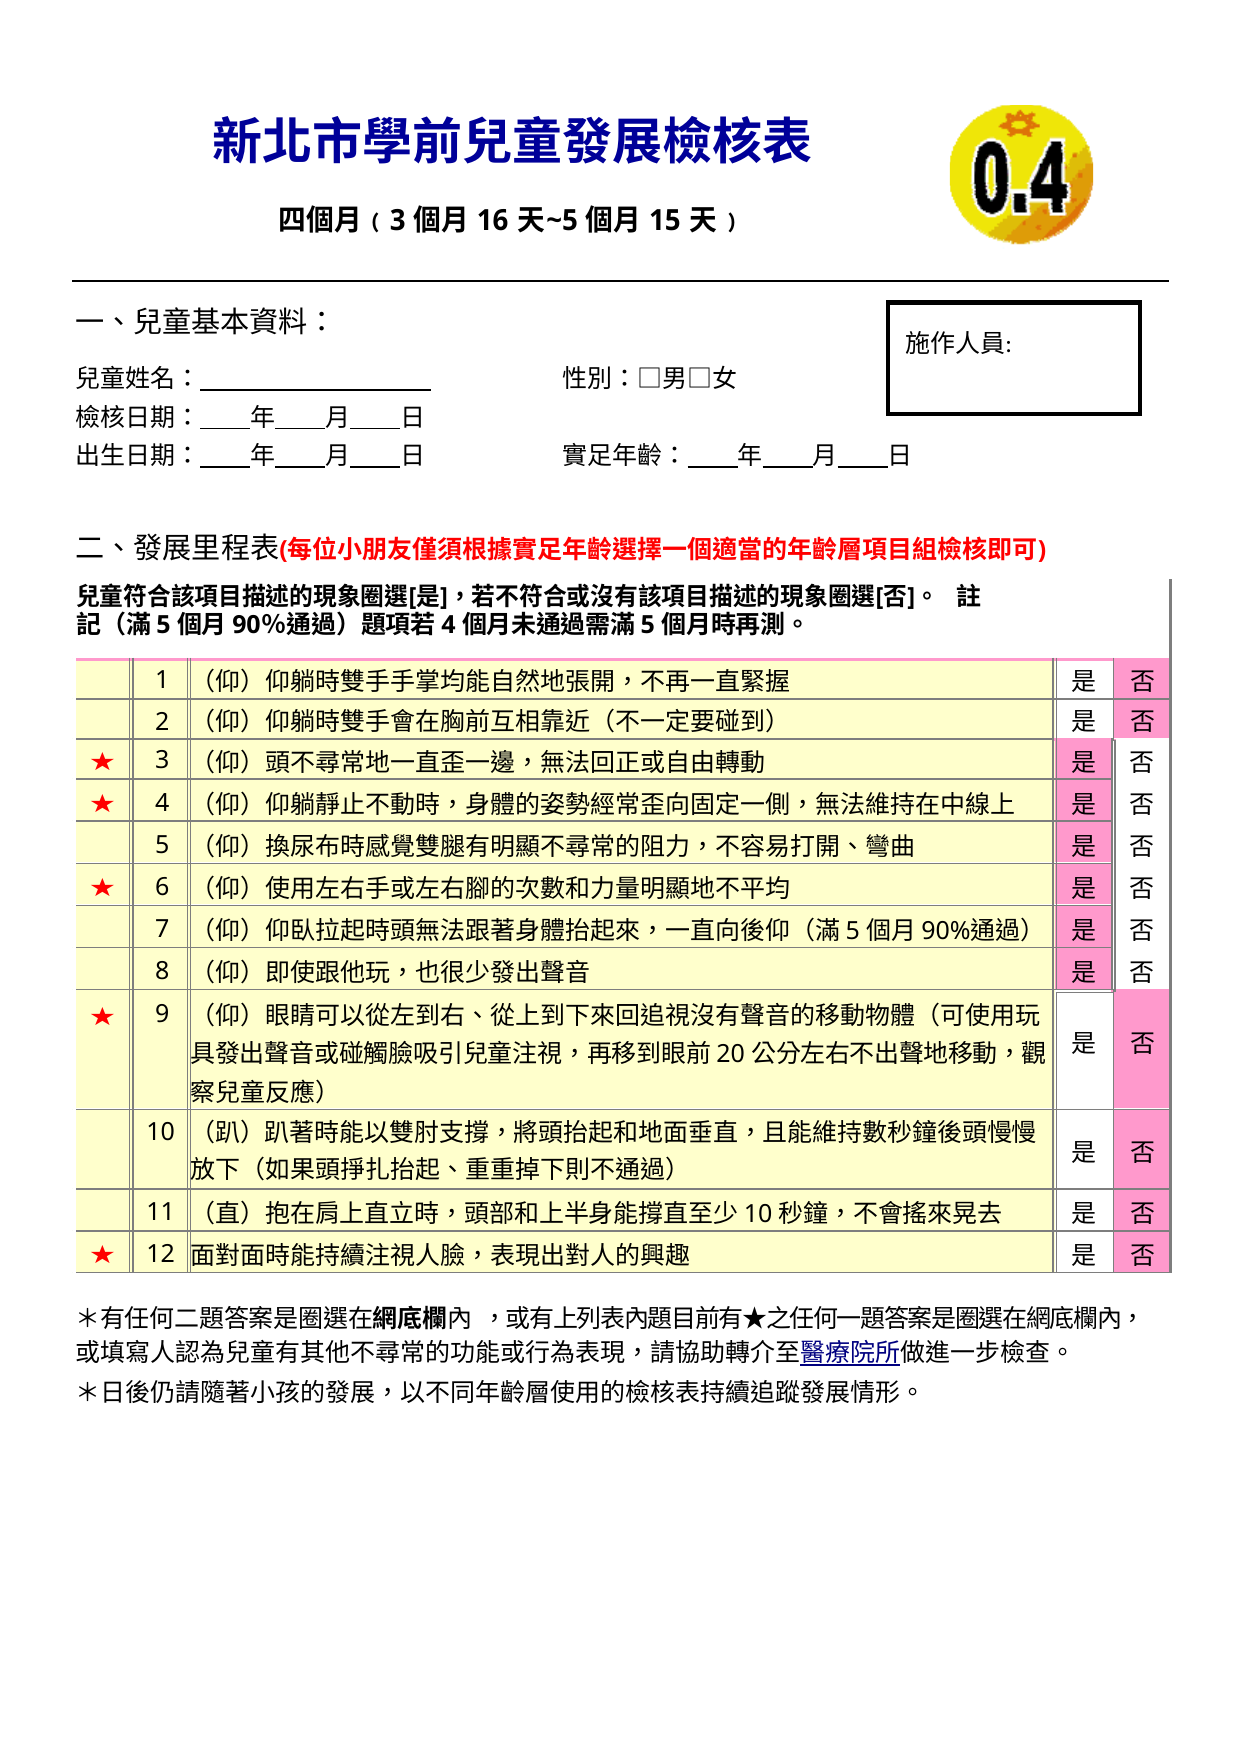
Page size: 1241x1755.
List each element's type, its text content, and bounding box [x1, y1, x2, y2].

table_cell （仰）使用左右手或左右腳的次數和力量明顯地不平均 [191, 864, 1052, 904]
table_cell 否 [1114, 1190, 1169, 1230]
table_cell 10 [134, 1110, 187, 1188]
text ＊有任何二題答案是圈選在網底欄內 ，或有上列表內題目前有★之任何一題答案是圈選在網底欄內， 或填寫人認為兒童有其他不尋常的功能或行為表現，請協助轉介至醫療院所做進一步檢查。 [75, 1300, 1172, 1369]
table_cell 否 [1114, 1110, 1169, 1188]
text 施作人員: [905, 324, 1138, 360]
table_cell （仰）即使跟他玩，也很少發出聲音 [191, 948, 1052, 989]
table_cell 4 [134, 780, 187, 820]
table_cell 5 [134, 822, 187, 862]
table_cell [76, 1110, 129, 1188]
table_cell （仰）仰躺時雙手手掌均能自然地張開，不再一直緊握 [191, 661, 1052, 698]
table_cell 9 [134, 990, 187, 1108]
subtitle 一、兒童基本資料： [75, 299, 1209, 341]
table_cell 四個月﹙3 個月 16 天~5 個月 15 天﹚ [191, 182, 833, 280]
table_cell 是 [1057, 1110, 1113, 1188]
table_cell 否 [1116, 741, 1169, 778]
table_cell 6 [134, 864, 187, 904]
table_cell ★ [76, 740, 129, 778]
table_cell 8 [134, 948, 187, 989]
table_cell 是 [1057, 822, 1111, 862]
table_cell 是 [1057, 741, 1111, 778]
table_cell 1 [134, 661, 187, 698]
table_cell （仰）眼睛可以從左到右、從上到下來回追視沒有聲音的移動物體（可使用玩具發出聲音或碰觸臉吸引兒童注視，再移到眼前 20 公分左右不出聲地移動，觀 察兒童反應） [191, 990, 1052, 1108]
table_cell 2 [134, 700, 187, 738]
table_cell 是 [1057, 1190, 1113, 1230]
table_cell 是 [1057, 864, 1111, 904]
table_cell ★ [76, 1232, 129, 1272]
table_cell 否 [1116, 866, 1169, 904]
table_cell [76, 822, 129, 862]
table_cell （直）抱在肩上直立時，頭部和上半身能撐直至少 10 秒鐘，不會搖來晃去 [191, 1190, 1052, 1230]
table_cell （趴）趴著時能以雙肘支撐，將頭抬起和地面垂直，且能維持數秒鐘後頭慢慢放下（如果頭掙扎抬起、重重掉下則不通過） [191, 1110, 1052, 1188]
text ＊日後仍請隨著小孩的發展，以不同年齡層使用的檢核表持續追蹤發展情形。 [75, 1372, 1209, 1408]
table_cell 否 [1116, 824, 1169, 862]
table_cell （仰）換尿布時感覺雙腿有明顯不尋常的阻力，不容易打開、彎曲 [191, 822, 1052, 862]
text 兒童姓名： 性別：□男□女檢核日期： 年 月 日 [75, 359, 738, 433]
table_cell [76, 700, 129, 738]
table_cell （仰）頭不尋常地一直歪一邊，無法回正或自由轉動 [191, 740, 1052, 778]
table_cell [76, 661, 129, 698]
table_cell 面對面時能持續注視人臉，表現出對人的興趣 [191, 1232, 1052, 1272]
text 出生日期： 年 月 日 實足年齡： 年 月 日 [75, 436, 1209, 472]
table_cell 否 [1116, 908, 1169, 947]
table_cell 3 [134, 740, 187, 778]
table_header 兒童符合該項目描述的現象圈選[是]，若不符合或沒有該項目描述的現象圈選[否]。 註記（滿 5 個月 90％通過）題項若 4 個月未通過需滿 5 個月時再測。 [76, 583, 1169, 658]
table_cell 否 [1114, 700, 1169, 738]
table_cell 12 [134, 1232, 187, 1272]
text 二、發展里程表(每位小朋友僅須根據實足年齡選擇一個適當的年齡層項目組檢核即可) [75, 525, 1209, 567]
table_cell 否 [1114, 992, 1169, 1108]
table_cell 是 [1057, 906, 1111, 947]
table_cell ★ [76, 864, 129, 904]
table_cell 是 [1057, 993, 1113, 1108]
table_cell ★ [76, 990, 129, 1108]
table_cell ★ [76, 780, 129, 820]
table_cell （仰）仰躺時雙手會在胸前互相靠近（不一定要碰到） [191, 700, 1052, 738]
table_cell 7 [134, 906, 187, 947]
table_cell （仰）仰躺靜止不動時，身體的姿勢經常歪向固定一側，無法維持在中線上 [191, 780, 1052, 820]
table_header 新北市學前兒童發展檢核表 [191, 105, 833, 182]
table_cell 11 [134, 1190, 187, 1230]
table_cell [76, 948, 129, 989]
table_cell 是 [1057, 661, 1113, 698]
table_cell 否 [1114, 661, 1169, 698]
table_cell 否 [1114, 1232, 1169, 1272]
table_cell [76, 906, 129, 947]
table_cell 是 [1057, 780, 1111, 820]
table_cell [76, 1190, 129, 1230]
table_cell 是 [1057, 948, 1111, 989]
table_cell 否 [1116, 950, 1169, 989]
table_cell 是 [1057, 700, 1113, 738]
table_cell （仰）仰臥拉起時頭無法跟著身體抬起來，一直向後仰（滿 5 個月 90%通過） [191, 906, 1052, 947]
subtitle 一、兒童基本資料： [890, 305, 1138, 412]
table_cell 否 [1116, 781, 1169, 820]
table_cell 是 [1057, 1232, 1113, 1272]
